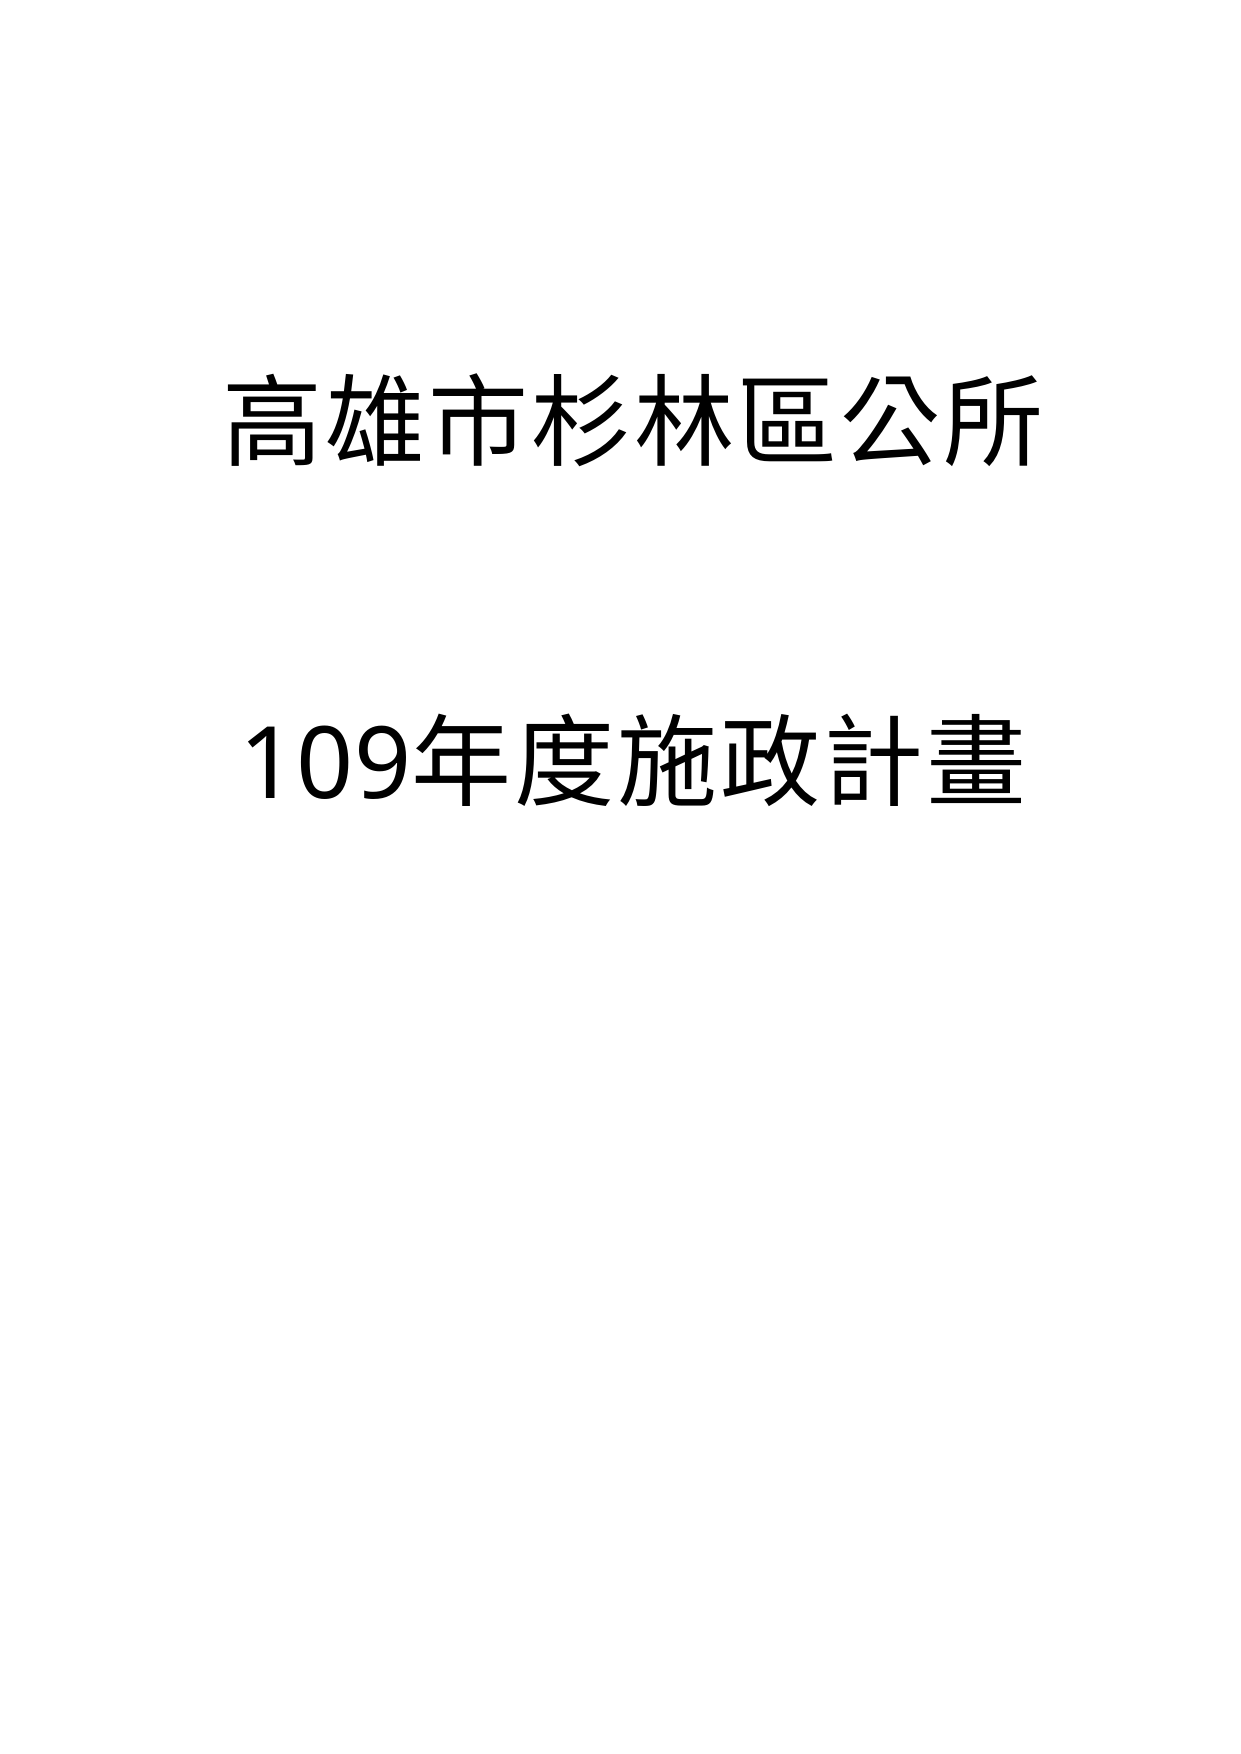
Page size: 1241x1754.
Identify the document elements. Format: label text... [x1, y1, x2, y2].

text 109年度施政計畫 [119, 670, 1150, 840]
text 高雄市杉林區公所 [119, 330, 1150, 500]
